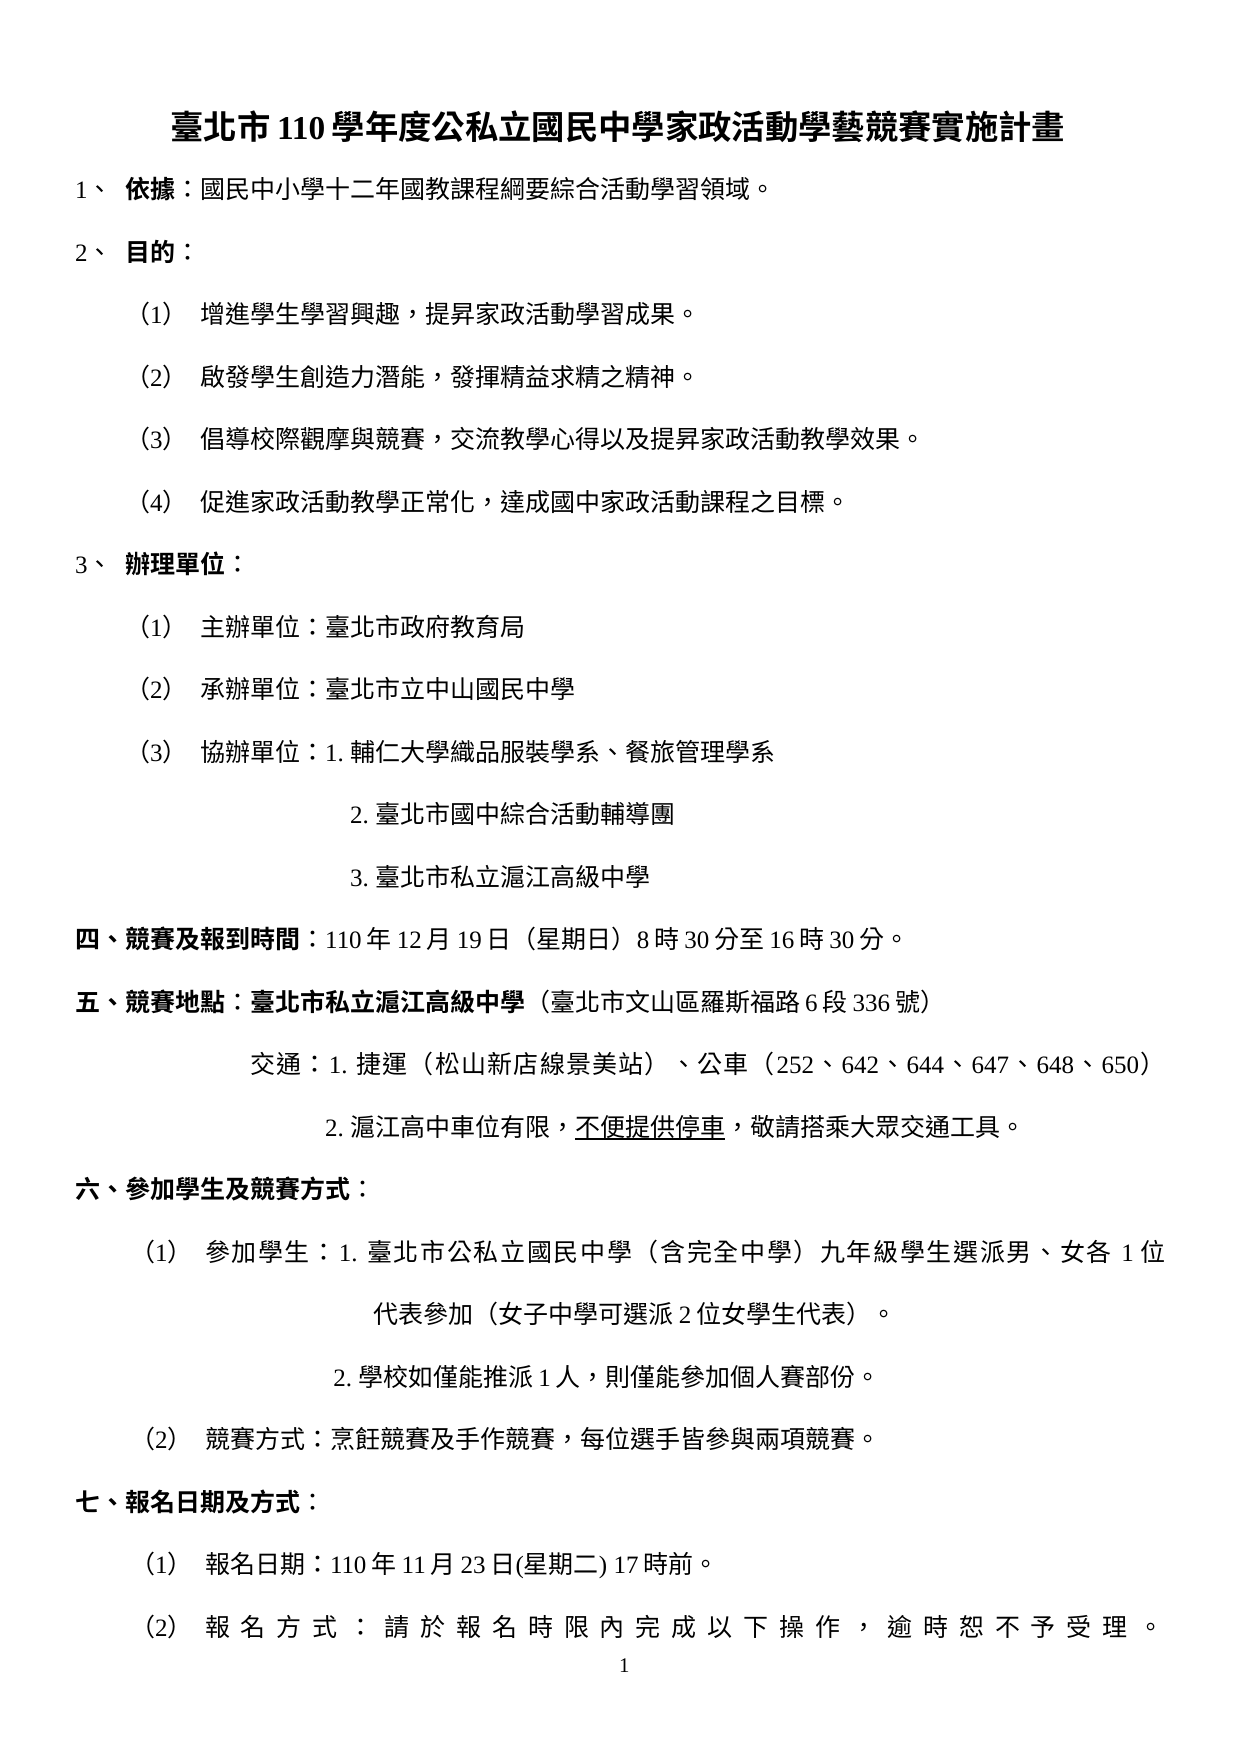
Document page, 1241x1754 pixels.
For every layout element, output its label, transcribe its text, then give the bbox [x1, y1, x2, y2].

text 六、參加學生及競賽方式： [75, 1146, 1165, 1209]
text 2. 學校如僅能推派1人，則僅能參加個人賽部份。 [205, 1334, 1165, 1396]
text 臺北市110學年度公私立國民中學家政活動學藝競賽實施計畫 [75, 84, 1165, 146]
list 目的： [75, 209, 1165, 271]
text 交通：1. 捷運（松山新店線景美站）、公車（252、642、644、647、648、650） 2. 滬江高中車位有限，不便提供停車，敬請搭乘大眾交通工具。 [75, 1021, 1165, 1146]
list 依據：國民中小學十二年國教課程綱要綜合活動學習領域。 [75, 146, 1165, 209]
list 報名日期：110年11月23日(星期二) 17時前。 [130, 1521, 1165, 1584]
text 五、競賽地點：臺北市私立滬江高級中學（臺北市文山區羅斯福路6段336號） [75, 959, 1165, 1021]
text 四、競賽及報到時間：110年12月19日（星期日）8時30分至16時30分。 [75, 896, 1165, 959]
list 倡導校際觀摩與競賽，交流教學心得以及提昇家政活動教學效果。 [125, 396, 1165, 459]
list 啟發學生創造力潛能，發揮精益求精之精神。 [125, 334, 1165, 396]
list 主辦單位：臺北市政府教育局 [125, 584, 1165, 646]
list 承辦單位：臺北市立中山國民中學 [125, 646, 1165, 709]
list 辦理單位： [75, 521, 1165, 584]
list 參加學生：1. 臺北市公私立國民中學（含完全中學）九年級學生選派男、女各1位 代表參加（女子中學可選派2位女學生代表）。 [130, 1209, 1165, 1334]
list 促進家政活動教學正常化，達成國中家政活動課程之目標。 [125, 459, 1165, 521]
list 協辦單位：1. 輔仁大學織品服裝學系、餐旅管理學系 2. 臺北市國中綜合活動輔導團 3. 臺北市私立滬江高級中學 [125, 709, 1165, 896]
text 七、報名日期及方式： [75, 1459, 1165, 1521]
list 競賽方式：烹飪競賽及手作競賽，每位選手皆參與兩項競賽。 [130, 1396, 1165, 1459]
list 報名方式：請於報名時限內完成以下操作，逾時恕不予受理。 [130, 1584, 1165, 1646]
list 增進學生學習興趣，提昇家政活動學習成果。 [125, 271, 1165, 334]
